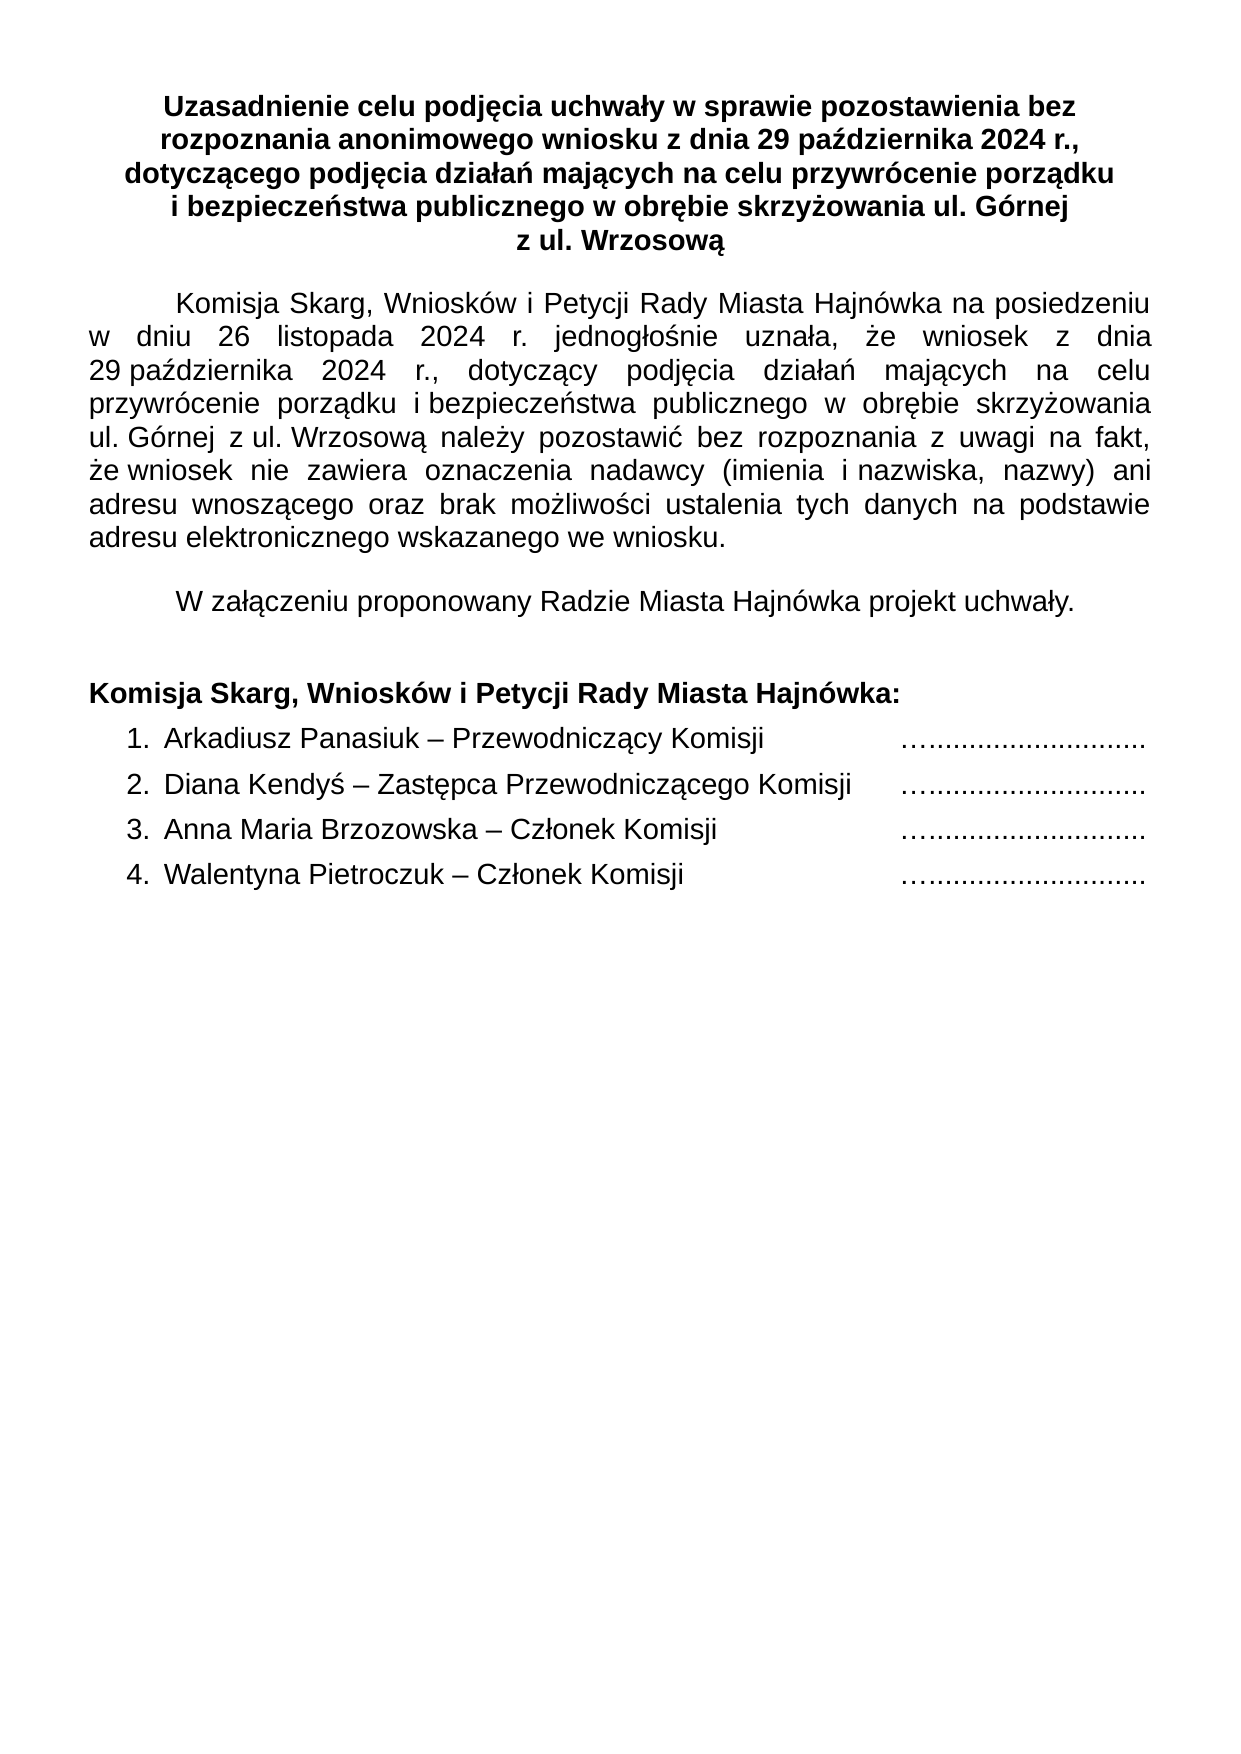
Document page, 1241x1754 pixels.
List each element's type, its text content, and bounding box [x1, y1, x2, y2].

text Uzasadnienie celu podjęcia uchwały w sprawie pozostawienia bez rozpoznania anonimowego wniosku z dnia 29 października 2024 r., dotyczącego podjęcia działań mających na celu przywrócenie porządku i bezpieczeństwa publicznego w obrębie skrzyżowania ul. Górnej z ul. Wrzosową [88, 88, 1152, 256]
list Arkadiusz Panasiuk – Przewodniczący Komisji …........................... [126, 721, 1152, 755]
text Komisja Skarg, Wniosków i Petycji Rady Miasta Hajnówka na posiedzeniu w dniu 26 listopada 2024 r. jednogłośnie uznała, że wniosek z dnia 29 października 2024 r., dotyczący podjęcia działań mających na celu przywrócenie porządku i bezpieczeństwa publicznego w obrębie skrzyżowania ul. Górnej z ul. Wrzosową należy pozostawić bez rozpoznania z uwagi na fakt, że wniosek nie zawiera oznaczenia nadawcy (imienia i nazwiska, nazwy) ani adresu wnoszącego oraz brak możliwości ustalenia tych danych na podstawie adresu elektronicznego wskazanego we wniosku. [88, 286, 1152, 554]
list Diana Kendyś – Zastępca Przewodniczącego Komisji …........................... [126, 767, 1152, 800]
list Walentyna Pietroczuk – Członek Komisji …........................... [126, 857, 1152, 891]
text W załączeniu proponowany Radzie Miasta Hajnówka projekt uchwały. [88, 583, 1152, 617]
text Komisja Skarg, Wniosków i Petycji Rady Miasta Hajnówka: [88, 676, 1152, 710]
list Anna Maria Brzozowska – Członek Komisji …........................... [126, 812, 1152, 846]
